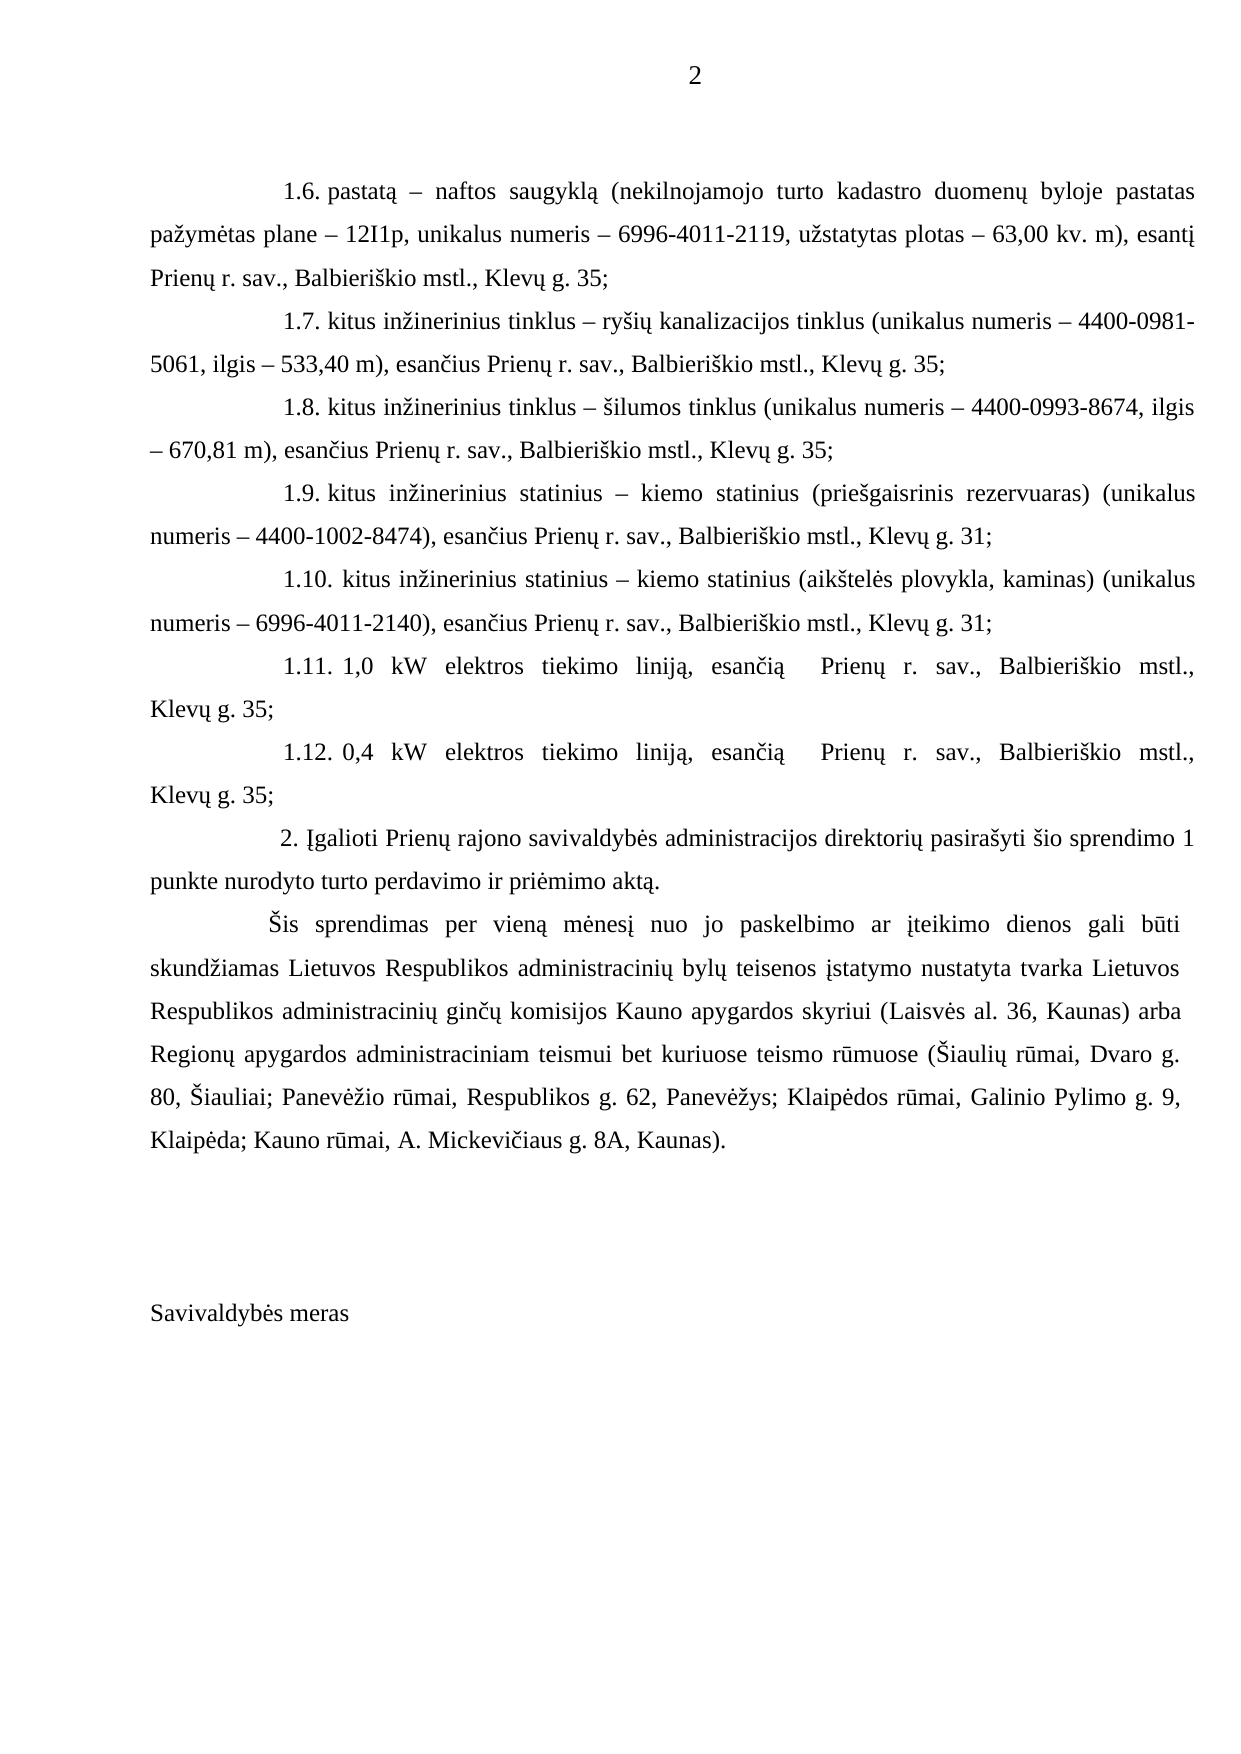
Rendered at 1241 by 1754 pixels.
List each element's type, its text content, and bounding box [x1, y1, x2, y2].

text 1.9. kitus inžinerinius statinius – kiemo statinius (priešgaisrinis rezervuaras) (unikalus numeris – 4400-1002-8474), esančius Prienų r. sav., Balbieriškio mstl., Klevų g. 31; [150, 478, 1196, 550]
text 1.7. kitus inžinerinius tinklus – ryšių kanalizacijos tinklus (unikalus numeris – 4400-0981-5061, ilgis – 533,40 m), esančius Prienų r. sav., Balbieriškio mstl., Klevų g. 35; [150, 306, 1196, 378]
text 1.11. 1,0 kW elektros tiekimo liniją, esančią Prienų r. sav., Balbieriškio mstl., Klevų g. 35; [150, 651, 1196, 723]
text 1.12. 0,4 kW elektros tiekimo liniją, esančią Prienų r. sav., Balbieriškio mstl., Klevų g. 35; [150, 737, 1196, 809]
text Šis sprendimas per vieną mėnesį nuo jo paskelbimo ar įteikimo dienos gali būti skundžiamas Lietuvos Respublikos administracinių bylų teisenos įstatymo nustatyta tvarka Lietuvos Respublikos administracinių ginčų komisijos Kauno apygardos skyriui (Laisvės al. 36, Kaunas) arba Regionų apygardos administraciniam teismui bet kuriuose teismo rūmuose (Šiaulių rūmai, Dvaro g. 80, Šiauliai; Panevėžio rūmai, Respublikos g. 62, Panevėžys; Klaipėdos rūmai, Galinio Pylimo g. 9, Klaipėda; Kauno rūmai, A. Mickevičiaus g. 8A, Kaunas). [150, 909, 1181, 1154]
text 2. Įgalioti Prienų rajono savivaldybės administracijos direktorių pasirašyti šio sprendimo 1 punkte nurodyto turto perdavimo ir priėmimo aktą. [150, 823, 1196, 895]
text 1.8. kitus inžinerinius tinklus – šilumos tinklus (unikalus numeris – 4400-0993-8674, ilgis – 670,81 m), esančius Prienų r. sav., Balbieriškio mstl., Klevų g. 35; [150, 392, 1196, 464]
text 1.10. kitus inžinerinius statinius – kiemo statinius (aikštelės plovykla, kaminas) (unikalus numeris – 6996-4011-2140), esančius Prienų r. sav., Balbieriškio mstl., Klevų g. 31; [150, 564, 1196, 636]
text 1.6. pastatą – naftos saugyklą (nekilnojamojo turto kadastro duomenų byloje pastatas pažymėtas plane – 12I1p, unikalus numeris – 6996-4011-2119, užstatytas plotas – 63,00 kv. m), esantį Prienų r. sav., Balbieriškio mstl., Klevų g. 35; [150, 176, 1196, 291]
text Savivaldybės meras [150, 1298, 1181, 1326]
